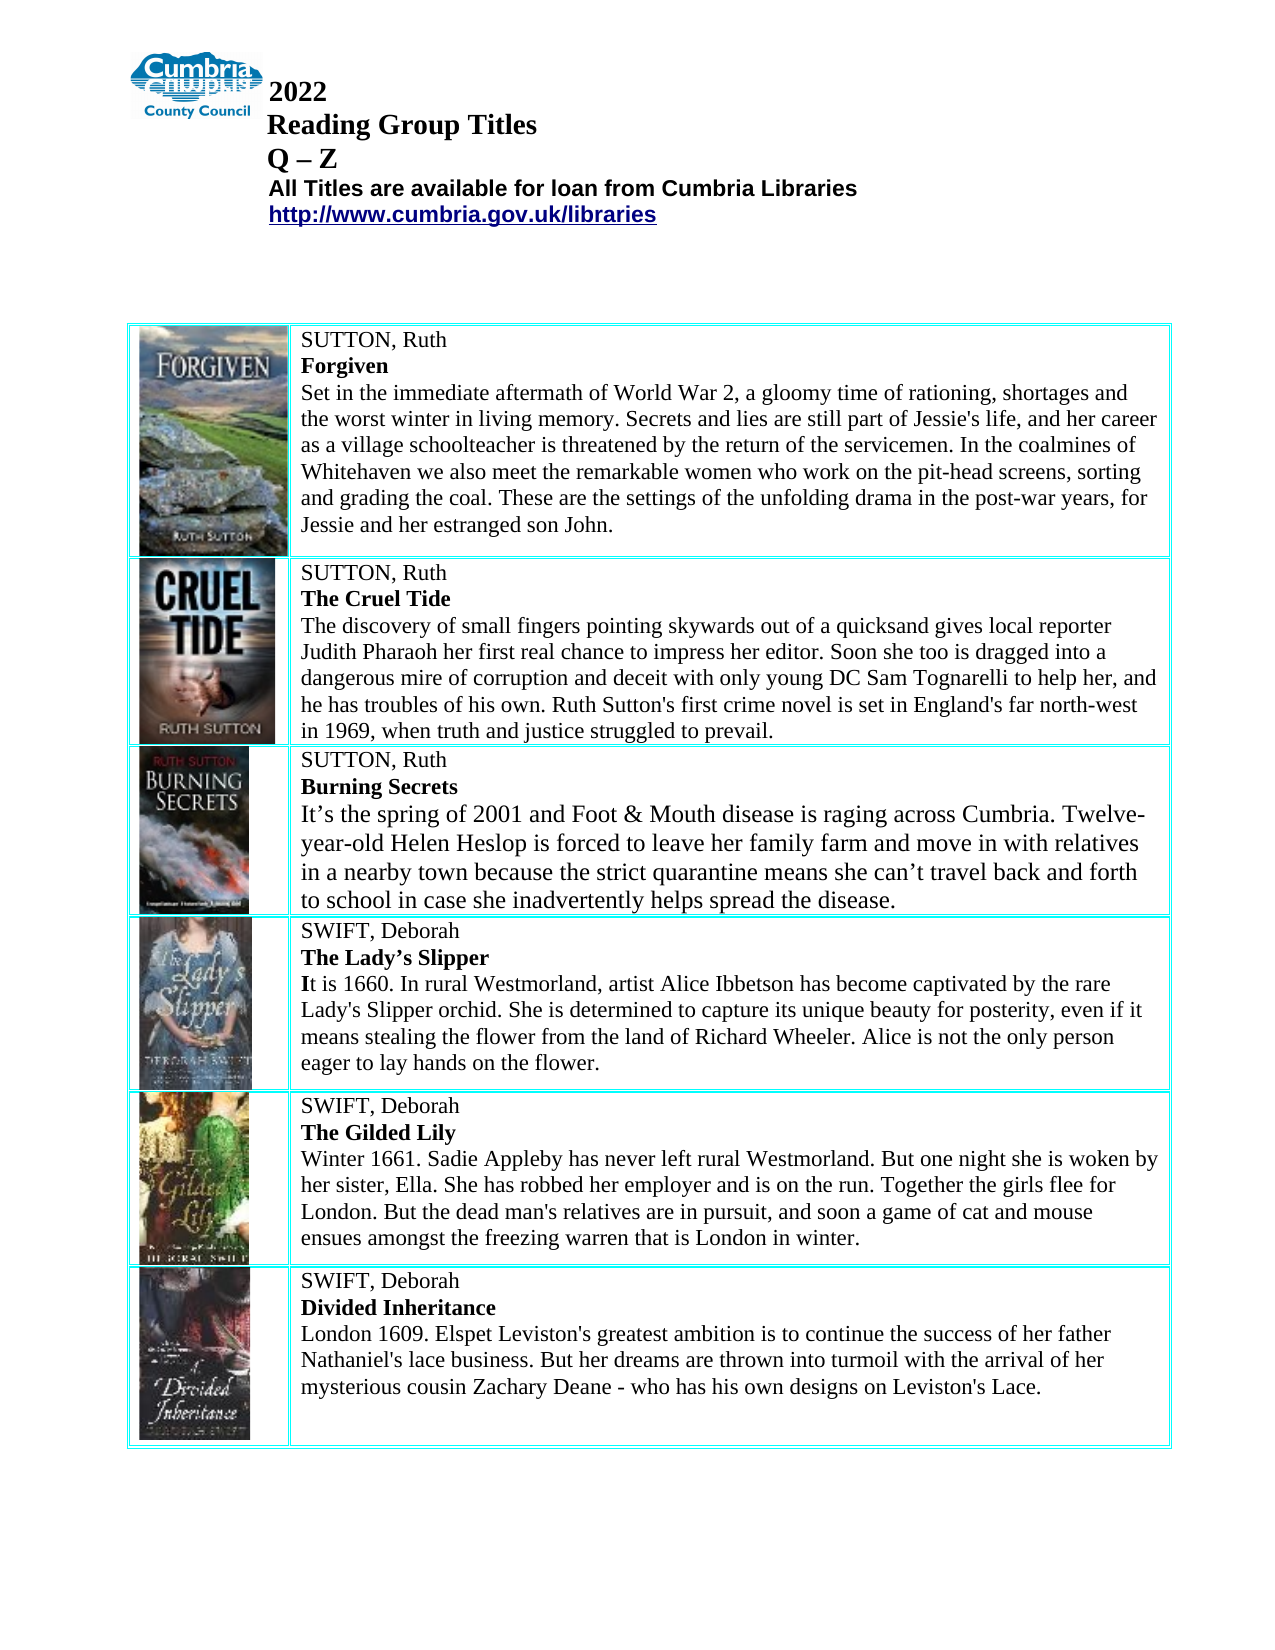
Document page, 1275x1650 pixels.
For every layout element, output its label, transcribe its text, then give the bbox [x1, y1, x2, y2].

table_cell [130, 918, 139, 1089]
table_cell [130, 747, 139, 914]
table_cell [252, 918, 288, 1089]
table_cell SUTTON, Ruth The Cruel Tide The discovery of small fingers pointing skywards out of a quicksand gives local reporter Judith Pharaoh her first real chance to impress her editor. Soon she too is dragged into a dangerous mire of corruption and deceit with only young DC Sam Tognarelli to help her, and he has troubles of his own. Ruth Sutton's first crime novel is set in England's far north-west in 1969, when truth and justice struggled to prevail. [291, 559, 1169, 743]
table_cell SWIFT, Deborah The Gilded Lily Winter 1661. Sadie Appleby has never left rural Westmorland. But one night she is woken by her sister, Ella. She has robbed her employer and is on the run. Together the girls flee for London. But the dead man's relatives are in pursuit, and soon a game of cat and mouse ensues amongst the freezing warren that is London in winter. [291, 1093, 1169, 1264]
table_cell SWIFT, Deborah Divided Inheritance London 1609. Elspet Leviston's greatest ambition is to continue the success of her father Nathaniel's lace business. But her dreams are thrown into turmoil with the arrival of her mysterious cousin Zachary Deane - who has his own designs on Leviston's Lace. [291, 1268, 1169, 1445]
table_cell [249, 1093, 288, 1264]
table_header [130, 326, 139, 556]
table_cell [249, 747, 288, 914]
table_cell [130, 1093, 139, 1264]
table_cell SWIFT, Deborah The Lady’s Slipper It is 1660. In rural Westmorland, artist Alice Ibbetson has become captivated by the rare Lady's Slipper orchid. She is determined to capture its unique beauty for posterity, even if it means stealing the flower from the land of Richard Wheeler. Alice is not the only person eager to lay hands on the flower. [291, 918, 1169, 1089]
table_cell SUTTON, Ruth Burning Secrets It’s the spring of 2001 and Foot & Mouth disease is raging across Cumbria. Twelve-year-old Helen Heslop is forced to leave her family farm and move in with relatives in a nearby town because the strict quarantine means she can’t travel back and forth to school in case she inadvertently helps spread the disease. [291, 747, 1169, 914]
table_cell [130, 559, 139, 743]
table_header SUTTON, Ruth Forgiven Set in the immediate aftermath of World War 2, a gloomy time of rationing, shortages and the worst winter in living memory. Secrets and lies are still part of Jessie's life, and her career as a village schoolteacher is threatened by the return of the servicemen. In the coalmines of Whitehaven we also meet the remarkable women who work on the pit-head screens, sorting and grading the coal. These are the settings of the unfolding drama in the post-war years, for Jessie and her estranged son John. [291, 326, 1169, 556]
table_cell [276, 559, 288, 743]
table_cell [130, 1268, 288, 1445]
